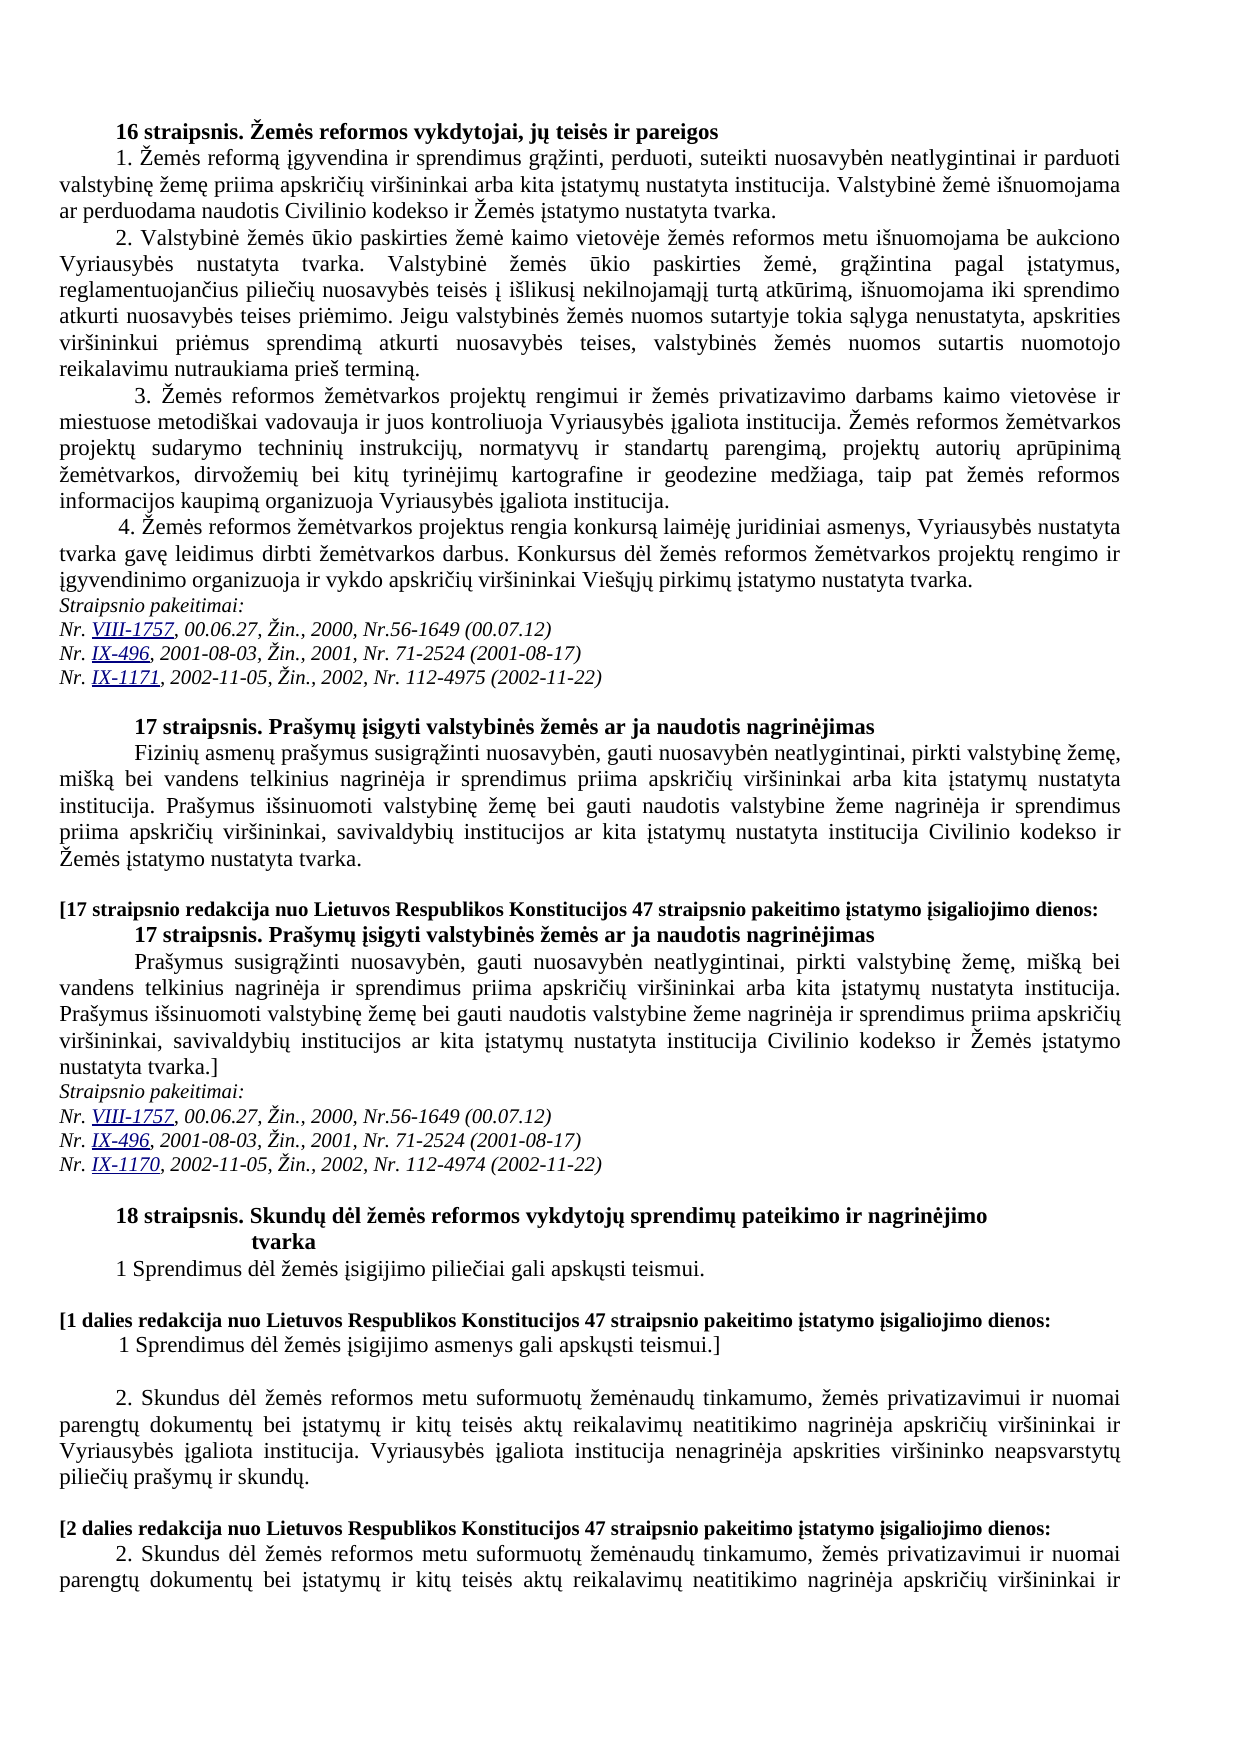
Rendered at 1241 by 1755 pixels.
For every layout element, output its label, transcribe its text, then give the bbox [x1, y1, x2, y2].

text Nr. IX-496, 2001-08-03, Žin., 2001, Nr. 71-2524 (2001-08-17) [59, 1128, 1122, 1152]
text 1. Žemės reformą įgyvendina ir sprendimus grąžinti, perduoti, suteikti nuosavybėn neatlygintinai ir parduoti valstybinę žemę priima apskričių viršininkai arba kita įstatymų nustatyta institucija. Valstybinė žemė išnuomojama ar perduodama naudotis Civilinio kodekso ir Žemės įstatymo nustatyta tvarka. [59, 144, 1122, 223]
text tvarka [209, 1228, 1122, 1255]
text Prašymus susigrąžinti nuosavybėn, gauti nuosavybėn neatlygintinai, pirkti valstybinę žemę, mišką bei vandens telkinius nagrinėja ir sprendimus priima apskričių viršininkai arba kita įstatymų nustatyta institucija. Prašymus išsinuomoti valstybinę žemę bei gauti naudotis valstybine žeme nagrinėja ir sprendimus priima apskričių viršininkai, savivaldybių institucijos ar kita įstatymų nustatyta institucija Civilinio kodekso ir Žemės įstatymo nustatyta tvarka.] [59, 948, 1122, 1079]
text 17 straipsnis. Prašymų įsigyti valstybinės žemės ar ja naudotis nagrinėjimas [59, 921, 1122, 948]
text Nr. VIII-1757, 00.06.27, Žin., 2000, Nr.56-1649 (00.07.12) [59, 617, 1122, 641]
text 2. Valstybinė žemės ūkio paskirties žemė kaimo vietovėje žemės reformos metu išnuomojama be aukciono Vyriausybės nustatyta tvarka. Valstybinė žemės ūkio paskirties žemė, grąžintina pagal įstatymus, reglamentuojančius piliečių nuosavybės teisės į išlikusį nekilnojamąjį turtą atkūrimą, išnuomojama iki sprendimo atkurti nuosavybės teises priėmimo. Jeigu valstybinės žemės nuomos sutartyje tokia sąlyga nenustatyta, apskrities viršininkui priėmus sprendimą atkurti nuosavybės teises, valstybinės žemės nuomos sutartis nuomotojo reikalavimu nutraukiama prieš terminą. [59, 223, 1122, 382]
text 18 straipsnis. Skundų dėl žemės reformos vykdytojų sprendimų pateikimo ir nagrinėjimo [59, 1202, 1122, 1228]
text 4. Žemės reformos žemėtvarkos projektus rengia konkursą laimėję juridiniai asmenys, Vyriausybės nustatyta tvarka gavę leidimus dirbti žemėtvarkos darbus. Konkursus dėl žemės reformos žemėtvarkos projektų rengimo ir įgyvendinimo organizuoja ir vykdo apskričių viršininkai Viešųjų pirkimų įstatymo nustatyta tvarka. [59, 513, 1122, 592]
text 2. Skundus dėl žemės reformos metu suformuotų žemėnaudų tinkamumo, žemės privatizavimui ir nuomai parengtų dokumentų bei įstatymų ir kitų teisės aktų reikalavimų neatitikimo nagrinėja apskričių viršininkai ir Vyriausybės įgaliota institucija. Vyriausybės įgaliota institucija nenagrinėja apskrities viršininko neapsvarstytų piliečių prašymų ir skundų. [59, 1384, 1122, 1490]
text Nr. IX-1170, 2002-11-05, Žin., 2002, Nr. 112-4974 (2002-11-22) [59, 1152, 1122, 1176]
text 16 straipsnis. Žemės reformos vykdytojai, jų teisės ir pareigos [59, 118, 1122, 144]
text [2 dalies redakcija nuo Lietuvos Respublikos Konstitucijos 47 straipsnio pakeitimo įstatymo įsigaliojimo dienos: [59, 1516, 1122, 1540]
text 3. Žemės reformos žemėtvarkos projektų rengimui ir žemės privatizavimo darbams kaimo vietovėse ir miestuose metodiškai vadovauja ir juos kontroliuoja Vyriausybės įgaliota institucija. Žemės reformos žemėtvarkos projektų sudarymo techninių instrukcijų, normatyvų ir standartų parengimą, projektų autorių aprūpinimą žemėtvarkos, dirvožemių bei kitų tyrinėjimų kartografine ir geodezine medžiaga, taip pat žemės reformos informacijos kaupimą organizuoja Vyriausybės įgaliota institucija. [59, 382, 1122, 513]
text Nr. IX-1171, 2002-11-05, Žin., 2002, Nr. 112-4975 (2002-11-22) [59, 665, 1122, 689]
text Fizinių asmenų prašymus susigrąžinti nuosavybėn, gauti nuosavybėn neatlygintinai, pirkti valstybinę žemę, mišką bei vandens telkinius nagrinėja ir sprendimus priima apskričių viršininkai arba kita įstatymų nustatyta institucija. Prašymus išsinuomoti valstybinę žemę bei gauti naudotis valstybine žeme nagrinėja ir sprendimus priima apskričių viršininkai, savivaldybių institucijos ar kita įstatymų nustatyta institucija Civilinio kodekso ir Žemės įstatymo nustatyta tvarka. [59, 739, 1122, 871]
text 1 Sprendimus dėl žemės įsigijimo piliečiai gali apskųsti teismui. [115, 1255, 1122, 1281]
text Straipsnio pakeitimai: [59, 592, 1122, 617]
text 17 straipsnis. Prašymų įsigyti valstybinės žemės ar ja naudotis nagrinėjimas [59, 713, 1122, 739]
text Nr. VIII-1757, 00.06.27, Žin., 2000, Nr.56-1649 (00.07.12) [59, 1103, 1122, 1128]
text [17 straipsnio redakcija nuo Lietuvos Respublikos Konstitucijos 47 straipsnio pakeitimo įstatymo įsigaliojimo dienos: [59, 897, 1122, 921]
text 1 Sprendimus dėl žemės įsigijimo asmenys gali apskųsti teismui.] [118, 1332, 1122, 1358]
text Nr. IX-496, 2001-08-03, Žin., 2001, Nr. 71-2524 (2001-08-17) [59, 641, 1122, 665]
text 2. Skundus dėl žemės reformos metu suformuotų žemėnaudų tinkamumo, žemės privatizavimui ir nuomai parengtų dokumentų bei įstatymų ir kitų teisės aktų reikalavimų neatitikimo nagrinėja apskričių viršininkai ir [59, 1540, 1122, 1593]
text Straipsnio pakeitimai: [59, 1079, 1122, 1103]
text [1 dalies redakcija nuo Lietuvos Respublikos Konstitucijos 47 straipsnio pakeitimo įstatymo įsigaliojimo dienos: [59, 1307, 1122, 1332]
